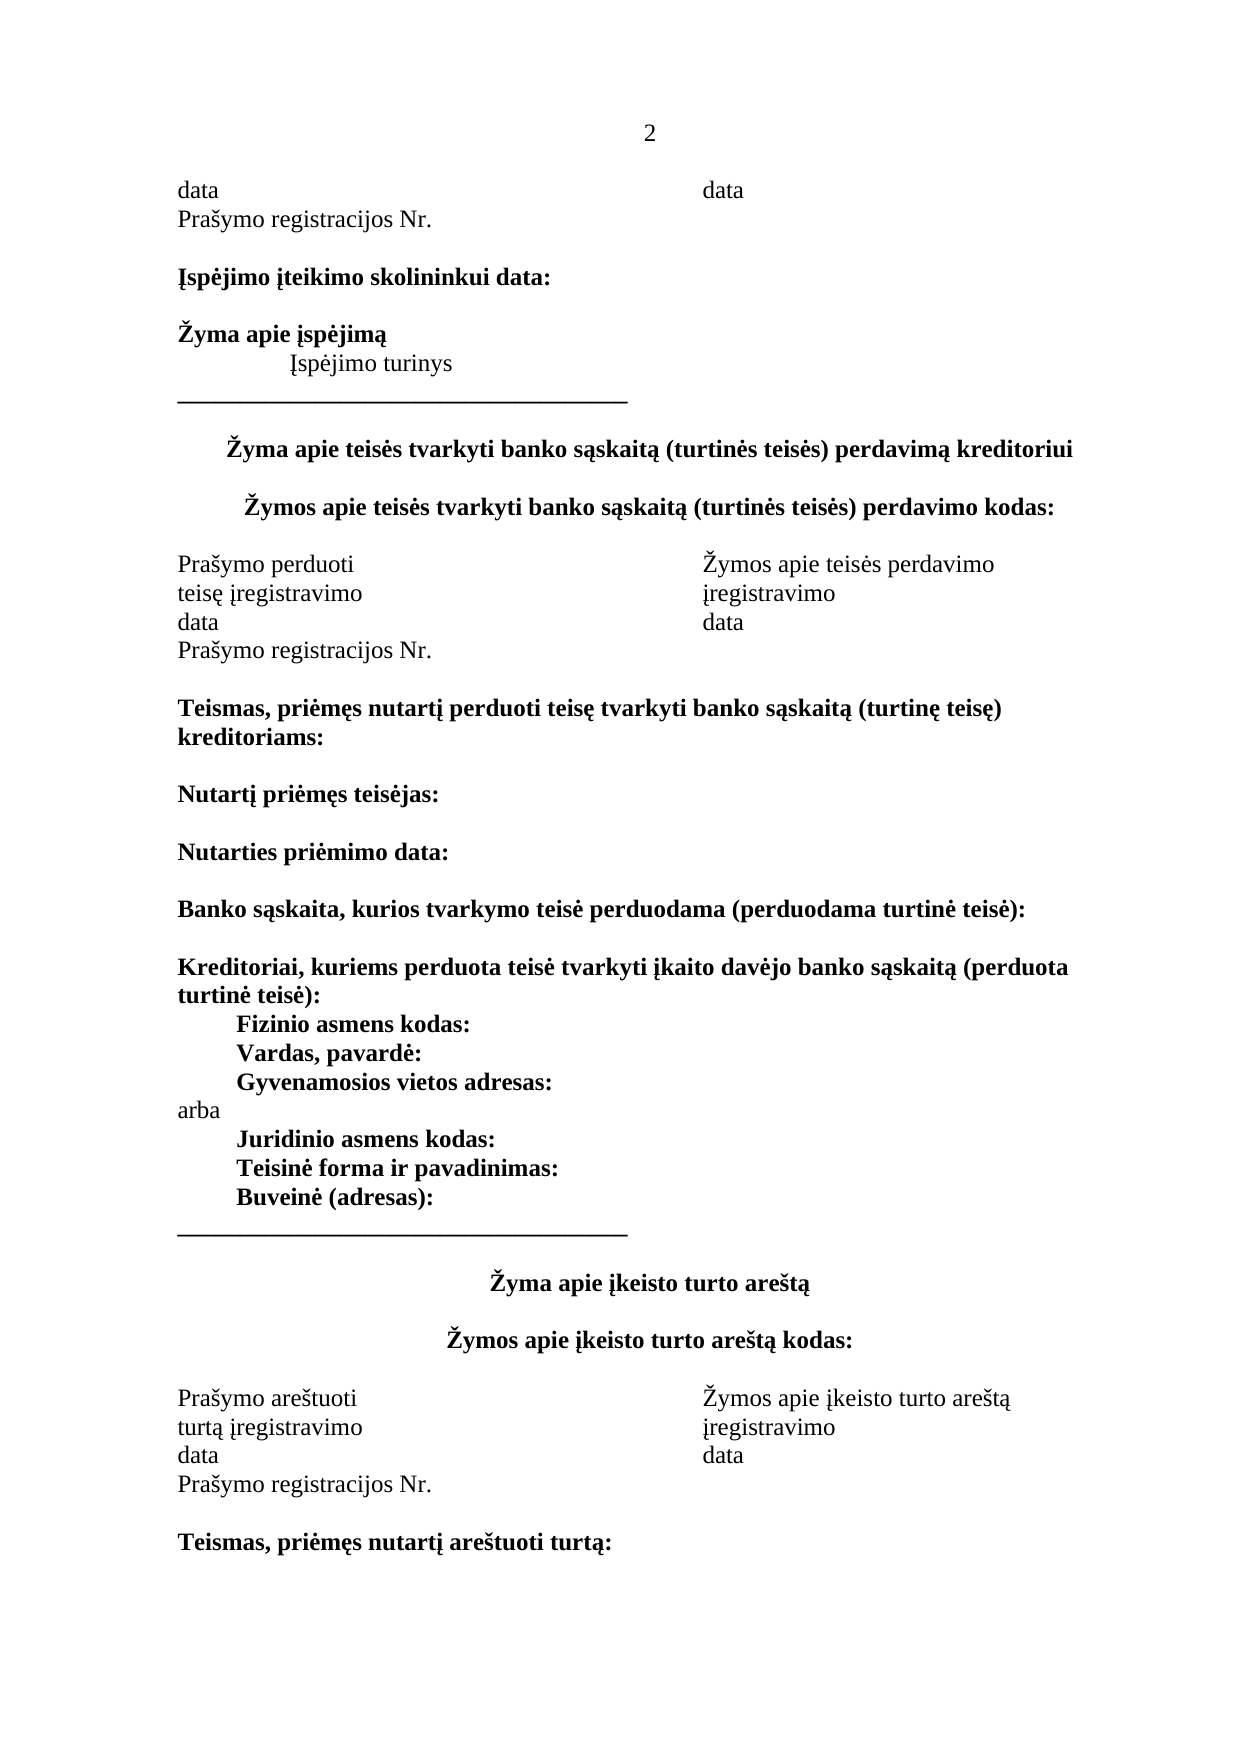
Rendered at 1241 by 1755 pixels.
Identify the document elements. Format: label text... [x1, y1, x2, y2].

text Prašymo registracijos Nr. [177, 1469, 1122, 1498]
text Įspėjimo įteikimo skolininkui data: [177, 262, 1122, 291]
text turtą įregistravimo įregistravimo [177, 1412, 1122, 1441]
text data data [177, 1441, 1122, 1469]
text Nutartį priėmęs teisėjas: [177, 779, 1122, 808]
text Nutarties priėmimo data: [177, 837, 1122, 866]
text Teisinė forma ir pavadinimas: [236, 1153, 1122, 1182]
text ____________________________________ [177, 1211, 1122, 1239]
text Prašymo registracijos Nr. [177, 204, 1122, 233]
text Teismas, priėmęs nutartį perduoti teisę tvarkyti banko sąskaitą (turtinę teisę) kreditoriams: [177, 693, 1122, 751]
text Juridinio asmens kodas: [236, 1124, 1122, 1153]
text ____________________________________ [177, 377, 1122, 406]
text Žymos apie įkeisto turto areštą kodas: [177, 1326, 1122, 1354]
text Prašymo areštuoti Žymos apie įkeisto turto areštą [177, 1383, 1122, 1412]
text Banko sąskaita, kurios tvarkymo teisė perduodama (perduodama turtinė teisė): [177, 894, 1122, 923]
text Prašymo registracijos Nr. [177, 636, 1122, 664]
text teisę įregistravimo įregistravimo [177, 578, 1122, 607]
text Žyma apie įkeisto turto areštą [177, 1268, 1122, 1297]
text Gyvenamosios vietos adresas: [236, 1067, 1122, 1096]
text Žyma apie įspėjimą [177, 319, 1122, 348]
text Fizinio asmens kodas: [236, 1009, 1122, 1038]
text data data [177, 607, 1122, 636]
text Buveinė (adresas): [236, 1182, 1122, 1211]
text Prašymo perduoti Žymos apie teisės perdavimo [177, 549, 1122, 578]
text Vardas, pavardė: [236, 1038, 1122, 1067]
text Žyma apie teisės tvarkyti banko sąskaitą (turtinės teisės) perdavimą kreditoriui [177, 434, 1122, 463]
text Įspėjimo turinys [289, 348, 1122, 377]
text arba [177, 1096, 1122, 1124]
text Kreditoriai, kuriems perduota teisė tvarkyti įkaito davėjo banko sąskaitą (perduota turtinė teisė): [177, 952, 1122, 1009]
text Žymos apie teisės tvarkyti banko sąskaitą (turtinės teisės) perdavimo kodas: [177, 492, 1122, 521]
text Teismas, priėmęs nutartį areštuoti turtą: [177, 1527, 1122, 1556]
text data data [177, 176, 1122, 204]
